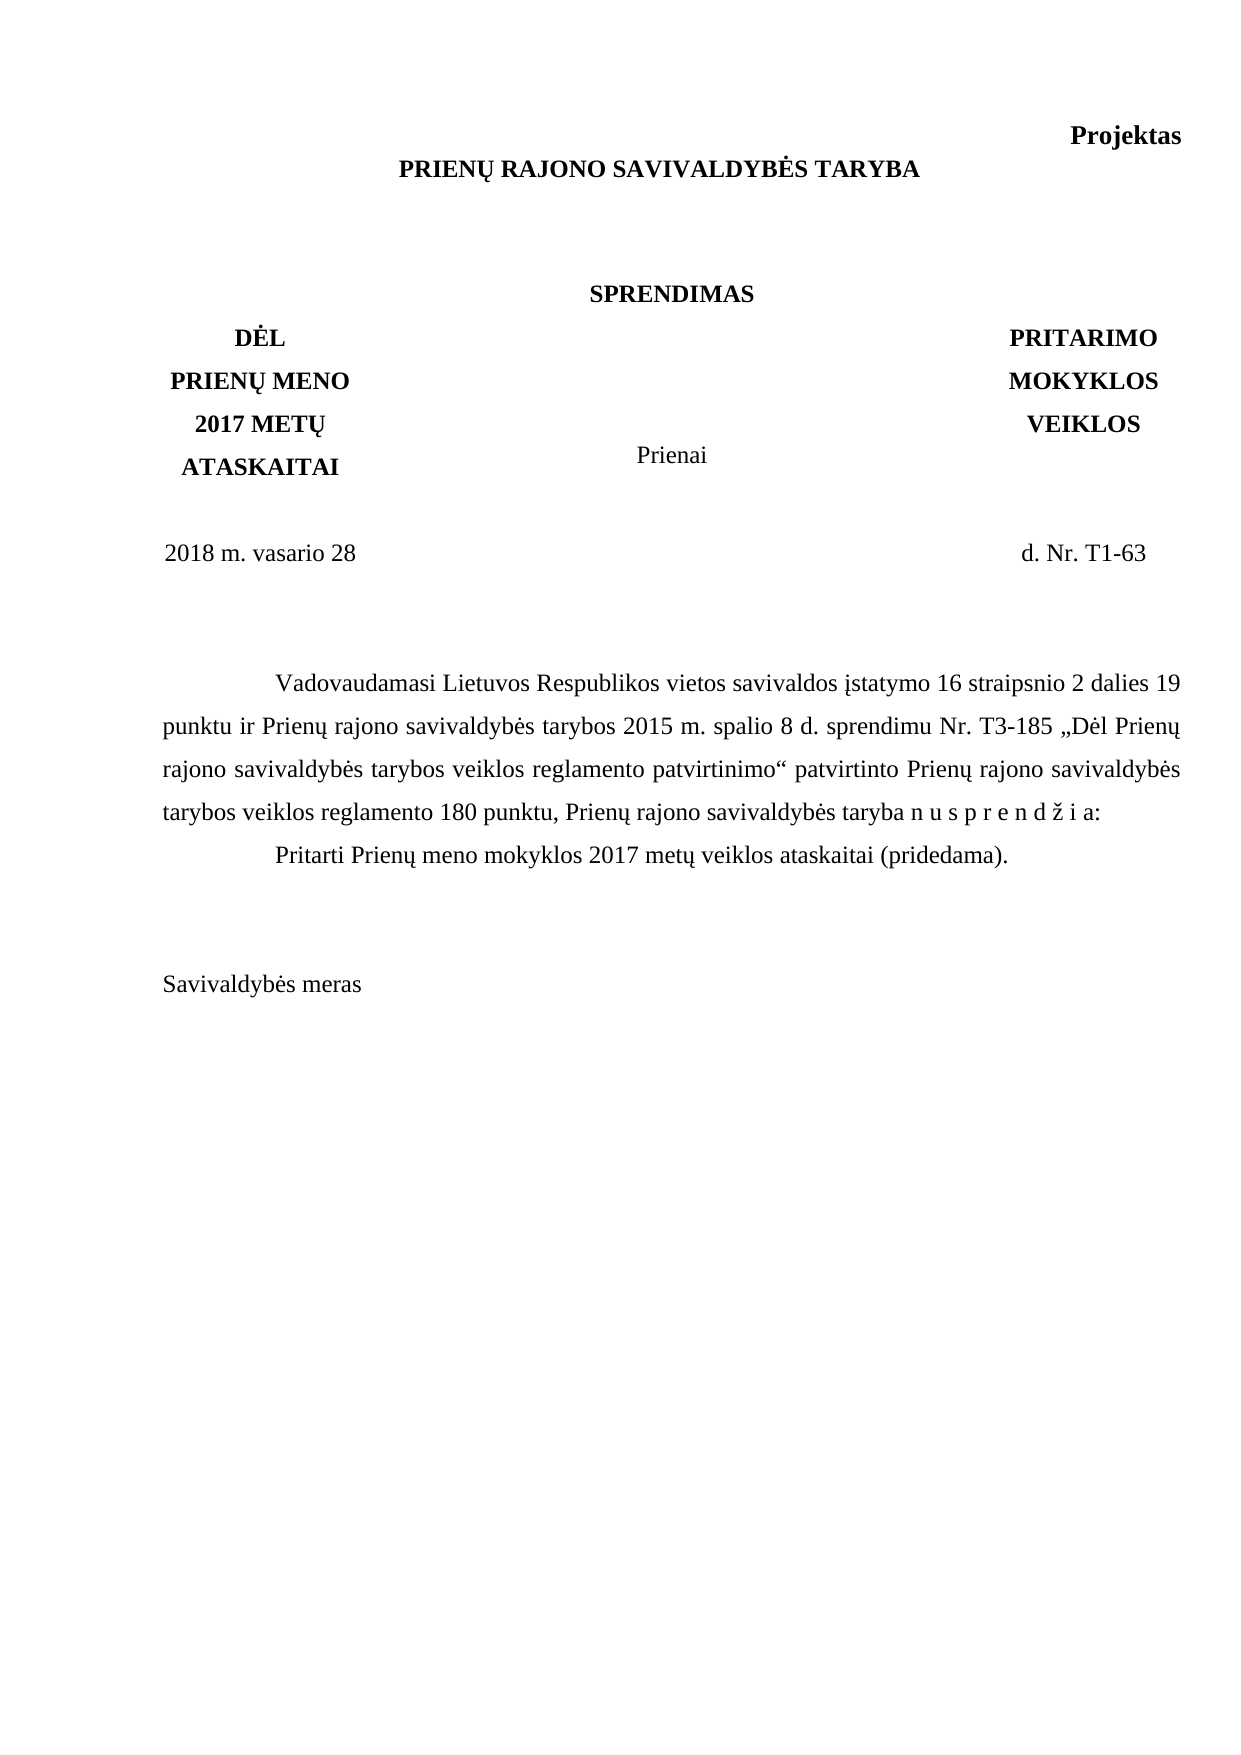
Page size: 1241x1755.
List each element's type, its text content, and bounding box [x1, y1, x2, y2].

text Prienai [377, 440, 967, 469]
text Pritarti Prienų meno mokyklos 2017 metų veiklos ataskaitai (pridedama). [162, 840, 1181, 869]
text Projektas [162, 119, 1181, 154]
text [330, 182, 989, 216]
text [377, 469, 967, 555]
text PRIENŲ RAJONO SAVIVALDYBĖS TARYBA [330, 154, 989, 182]
text 2018 m. vasario 28 d. Nr. T1-63 [162, 538, 1181, 567]
text SPRENDIMAS [162, 279, 1181, 308]
text Vadovaudamasi Lietuvos Respublikos vietos savivaldos įstatymo 16 straipsnio 2 dalies 19 punktu ir Prienų rajono savivaldybės tarybos 2015 m. spalio 8 d. sprendimu Nr. T3-185 „Dėl Prienų rajono savivaldybės tarybos veiklos reglamento patvirtinimo“ patvirtinto Prienų rajono savivaldybės tarybos veiklos reglamento 180 punktu, Prienų rajono savivaldybės taryba n u s p r e n d ž i a: [162, 668, 1181, 826]
text DĖL PRITARIMO PRIENŲ MENO MOKYKLOS 2017 METŲ VEIKLOS ATASKAITAI [162, 323, 1181, 481]
text Savivaldybės meras [162, 969, 1181, 998]
text [377, 325, 967, 440]
